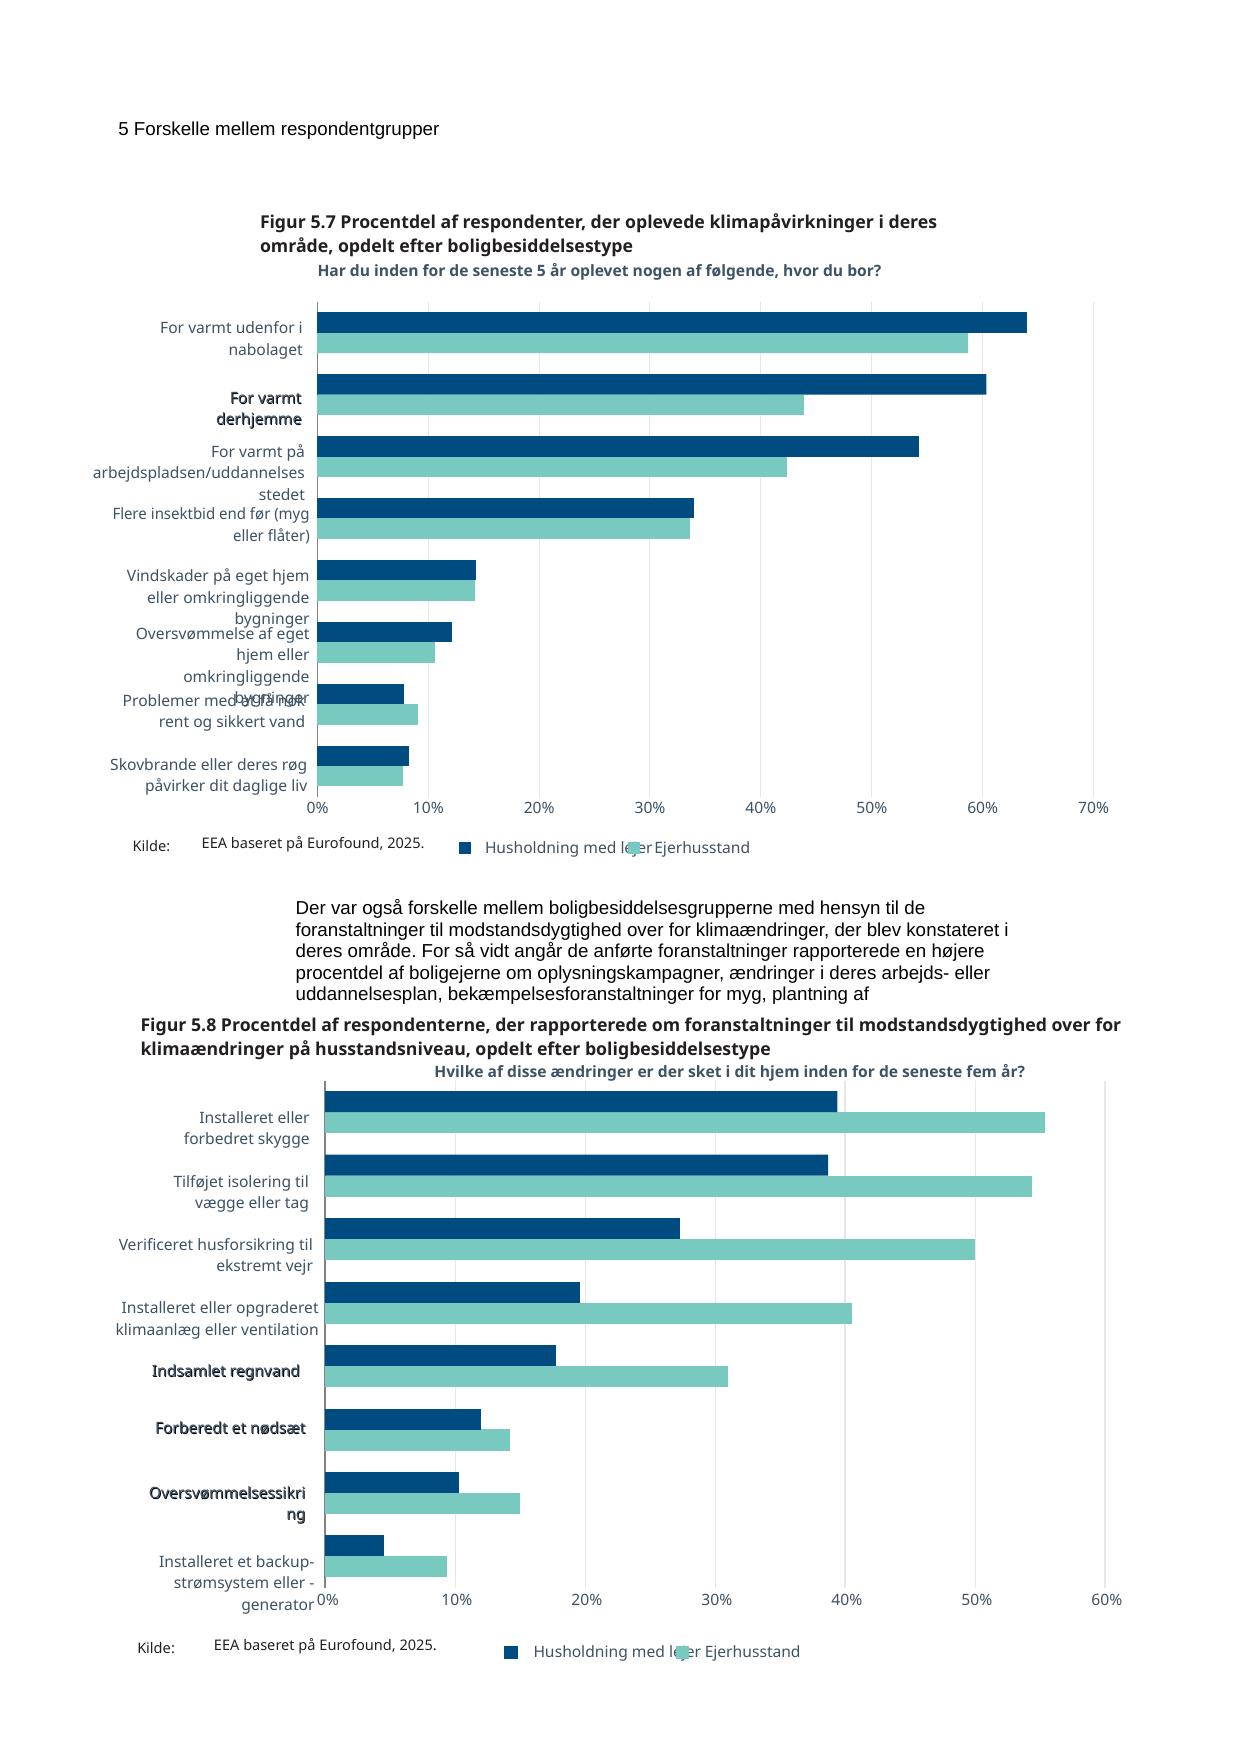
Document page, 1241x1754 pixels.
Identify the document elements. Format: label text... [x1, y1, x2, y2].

text Der var også forskelle mellem boligbesiddelsesgrupperne med hensyn til de foranstaltninger til modstandsdygtighed over for klimaændringer, der blev konstateret i deres område. For så vidt angår de anførte foranstaltninger rapporterede en højere procentdel af boligejerne om oplysningskampagner, ændringer i deres arbejds- eller uddannelsesplan, bekæmpelsesforanstaltninger for myg, plantning af [295, 897, 1022, 1005]
